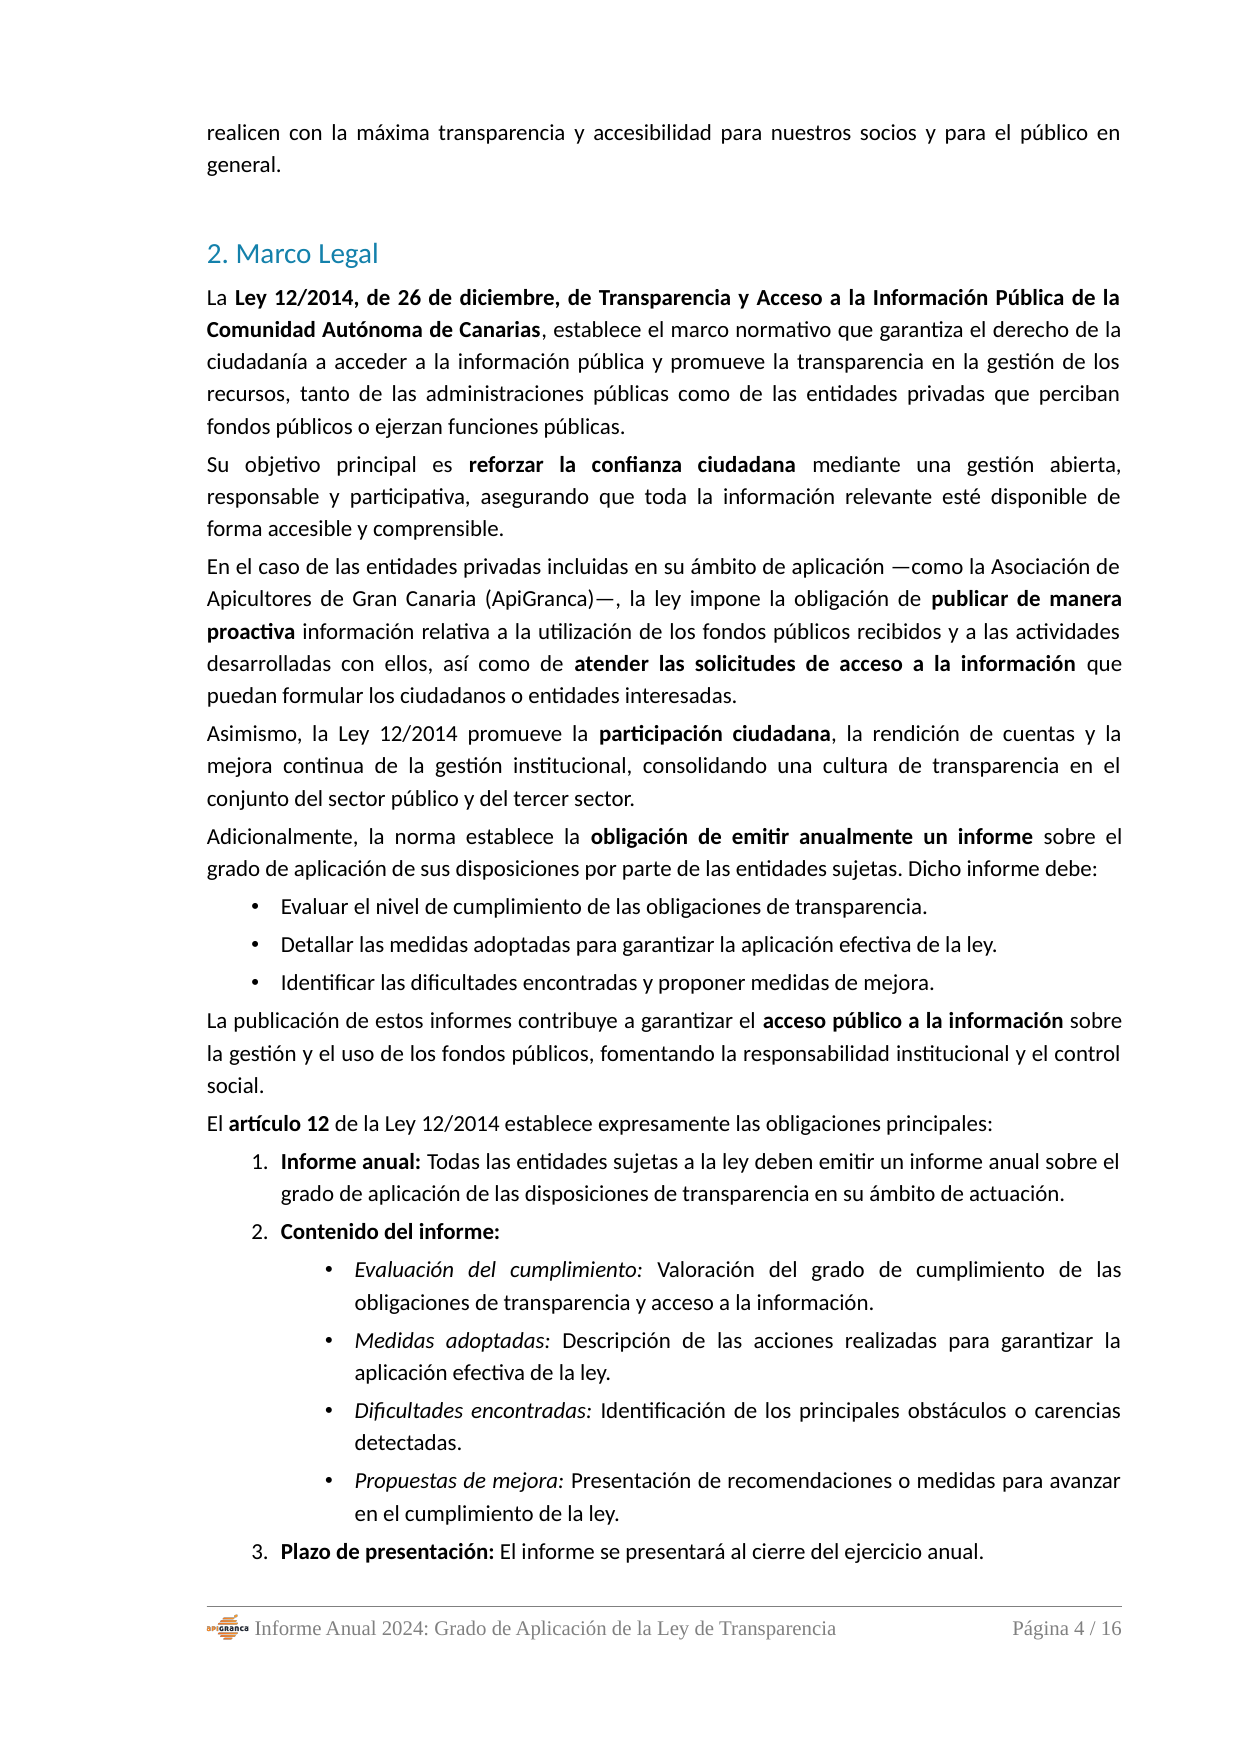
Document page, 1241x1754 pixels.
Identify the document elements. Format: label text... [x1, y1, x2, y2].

text Asimismo, la Ley 12/2014 promueve la participación ciudadana, la rendición de cuentas y la mejora continua de la gestión institucional, consolidando una cultura de transparencia en el conjunto del sector público y del tercer sector. [207, 719, 1122, 812]
text El artículo 12 de la Ley 12/2014 establece expresamente las obligaciones principales: [207, 1109, 1122, 1137]
list Informe anual: Todas las entidades sujetas a la ley deben emitir un informe anual sobre el grado de aplicación de las disposiciones de transparencia en su ámbito de actuación. [251, 1147, 1122, 1207]
picture [206, 1614, 249, 1640]
text Su objetivo principal es reforzar la confianza ciudadana mediante una gestión abierta, responsable y participativa, asegurando que toda la información relevante esté disponible de forma accesible y comprensible. [207, 450, 1122, 542]
list Evaluar el nivel de cumplimiento de las obligaciones de transparencia. [251, 892, 1122, 920]
list Propuestas de mejora: Presentación de recomendaciones o medidas para avanzar en el cumplimiento de la ley. [325, 1466, 1122, 1527]
list Detallar las medidas adoptadas para garantizar la aplicación efectiva de la ley. [251, 930, 1122, 958]
subtitle Marco Legal [207, 236, 1122, 271]
list Contenido del informe: [251, 1217, 1122, 1245]
text En el caso de las entidades privadas incluidas en su ámbito de aplicación —como la Asociación de Apicultores de Gran Canaria (ApiGranca)—, la ley impone la obligación de publicar de manera proactiva información relativa a la utilización de los fondos públicos recibidos y a las actividades desarrolladas con ellos, así como de atender las solicitudes de acceso a la información que puedan formular los ciudadanos o entidades interesadas. [207, 552, 1122, 709]
list Plazo de presentación: El informe se presentará al cierre del ejercicio anual. [251, 1537, 1122, 1565]
list Dificultades encontradas: Identificación de los principales obstáculos o carencias detectadas. [325, 1396, 1122, 1456]
list Identificar las dificultades encontradas y proponer medidas de mejora. [251, 968, 1122, 996]
list Medidas adoptadas: Descripción de las acciones realizadas para garantizar la aplicación efectiva de la ley. [325, 1326, 1122, 1386]
text La Ley 12/2014, de 26 de diciembre, de Transparencia y Acceso a la Información Pública de la Comunidad Autónoma de Canarias, establece el marco normativo que garantiza el derecho de la ciudadanía a acceder a la información pública y promueve la transparencia en la gestión de los recursos, tanto de las administraciones públicas como de las entidades privadas que perciban fondos públicos o ejerzan funciones públicas. [207, 283, 1122, 440]
text Adicionalmente, la norma establece la obligación de emitir anualmente un informe sobre el grado de aplicación de sus disposiciones por parte de las entidades sujetas. Dicho informe debe: [207, 822, 1122, 882]
list Evaluación del cumplimiento: Valoración del grado de cumplimiento de las obligaciones de transparencia y acceso a la información. [325, 1256, 1122, 1316]
text realicen con la máxima transparencia y accesibilidad para nuestros socios y para el público en general. [207, 118, 1122, 178]
text La publicación de estos informes contribuye a garantizar el acceso público a la información sobre la gestión y el uso de los fondos públicos, fomentando la responsabilidad institucional y el control social. [207, 1006, 1122, 1099]
